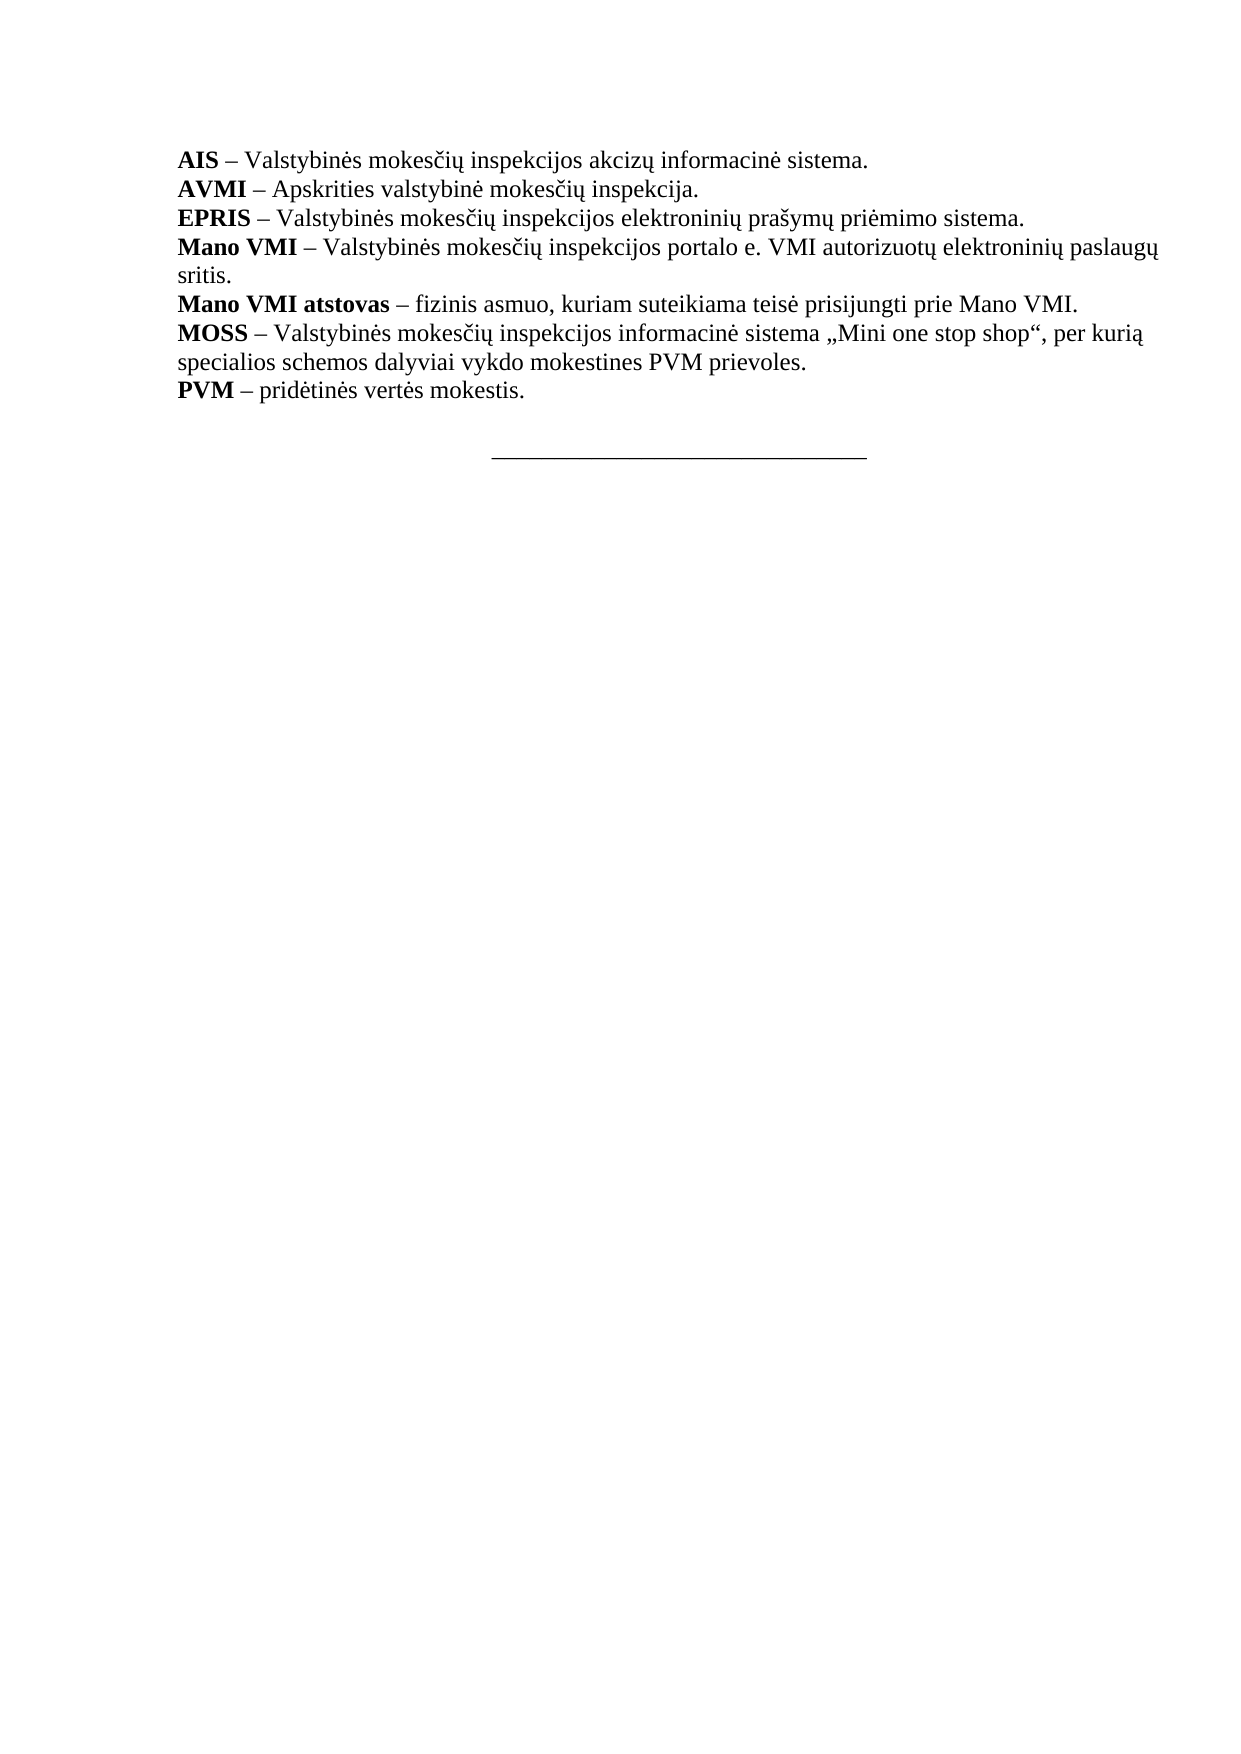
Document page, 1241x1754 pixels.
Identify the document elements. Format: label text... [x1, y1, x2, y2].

text EPRIS – Valstybinės mokesčių inspekcijos elektroninių prašymų priėmimo sistema. [177, 203, 1181, 232]
text Mano VMI – Valstybinės mokesčių inspekcijos portalo e. VMI autorizuotų elektroninių paslaugų sritis. [177, 232, 1181, 289]
text MOSS – Valstybinės mokesčių inspekcijos informacinė sistema „Mini one stop shop“, per kurią specialios schemos dalyviai vykdo mokestines PVM prievoles. [177, 318, 1181, 376]
text ______________________________ [177, 433, 1181, 462]
text AVMI – Apskrities valstybinė mokesčių inspekcija. [177, 174, 1181, 203]
text PVM – pridėtinės vertės mokestis. [177, 376, 1181, 404]
text AIS – Valstybinės mokesčių inspekcijos akcizų informacinė sistema. [177, 146, 1181, 174]
text Mano VMI atstovas – fizinis asmuo, kuriam suteikiama teisė prisijungti prie Mano VMI. [177, 289, 1181, 318]
